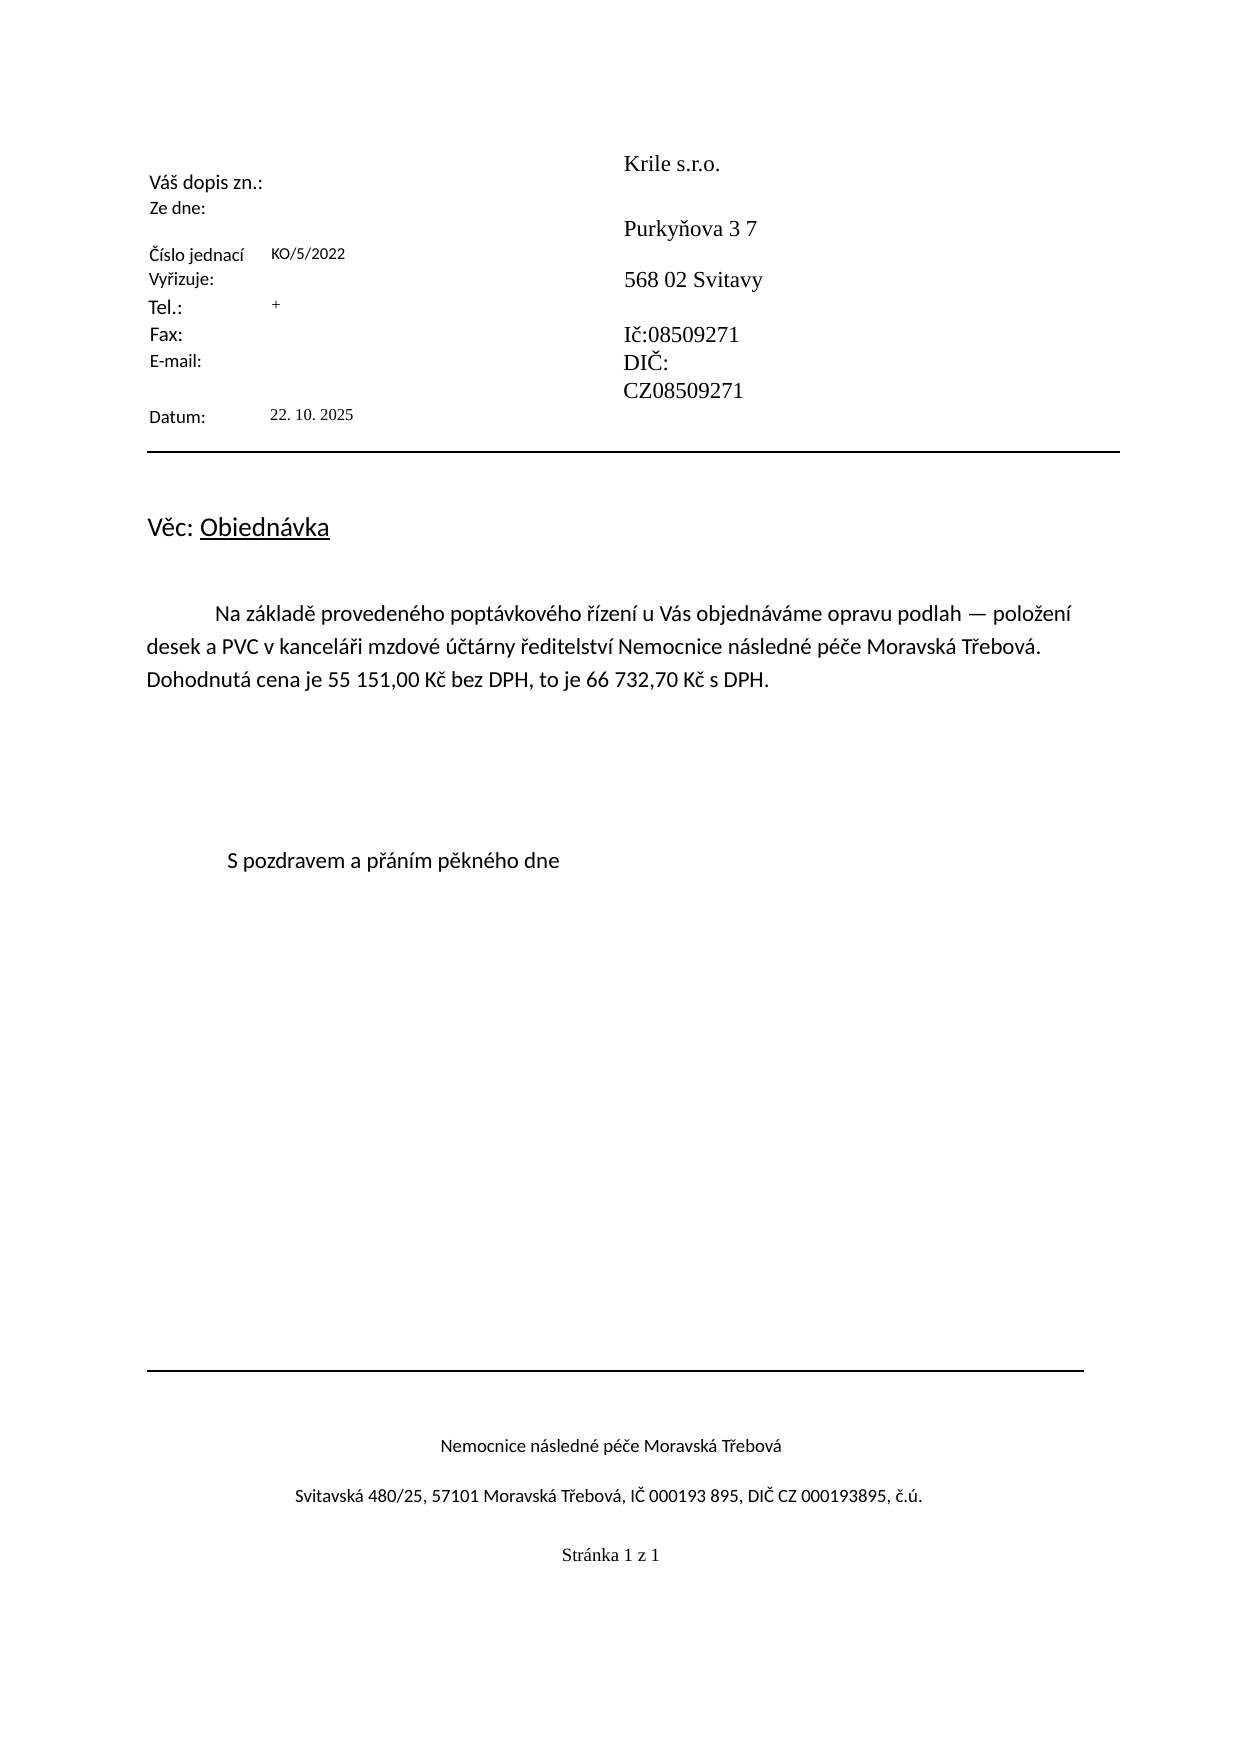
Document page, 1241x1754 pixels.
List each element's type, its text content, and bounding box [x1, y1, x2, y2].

table_cell 568 02 Svitavy [623, 243, 792, 294]
text Dohodnutá cena je 55 151,00 Kč bez DPH, to je 66 732,70 Kč s DPH. [146, 665, 1085, 693]
table_cell Číslo jednací Vyřizuje: [148, 243, 268, 294]
table_cell Ze dne: [148, 196, 268, 243]
table_cell [269, 196, 623, 243]
table_header Krile s.r.o. [623, 150, 792, 196]
table_cell + [269, 294, 623, 349]
text Svitavská 480/25, 57101 Moravská Třebová, IČ 000193 895, DIČ CZ 000193895, č.ú. [147, 1484, 1075, 1507]
table_cell E-mail: [148, 349, 268, 405]
text Stránka 1 z 1 [147, 1544, 1075, 1565]
table_cell Datum: [148, 405, 268, 451]
table_cell Purkyňova 3 7 [623, 196, 792, 243]
text Na základě provedeného poptávkového řízení u Vás objednáváme opravu podlah — položení desek a PVC v kanceláři mzdové účtárny ředitelství Nemocnice následné péče Moravská Třebová. [146, 599, 1085, 660]
table_cell Tel.: Fax: [148, 294, 268, 349]
table_cell [269, 349, 623, 405]
table_cell 22. 10. 2025 [269, 405, 623, 451]
table_cell Ič:08509271 [623, 294, 792, 349]
text Nemocnice následné péče Moravská Třebová [147, 1434, 1076, 1457]
table_cell [623, 405, 792, 451]
text S pozdravem a přáním pěkného dne [227, 846, 808, 874]
table_cell KO/5/2022 [269, 243, 623, 294]
table_header [269, 150, 623, 196]
table_cell DIČ: CZ08509271 [623, 349, 792, 405]
text Věc: Obiednávka [147, 510, 1085, 543]
table_header Váš dopis zn.: [148, 150, 268, 196]
